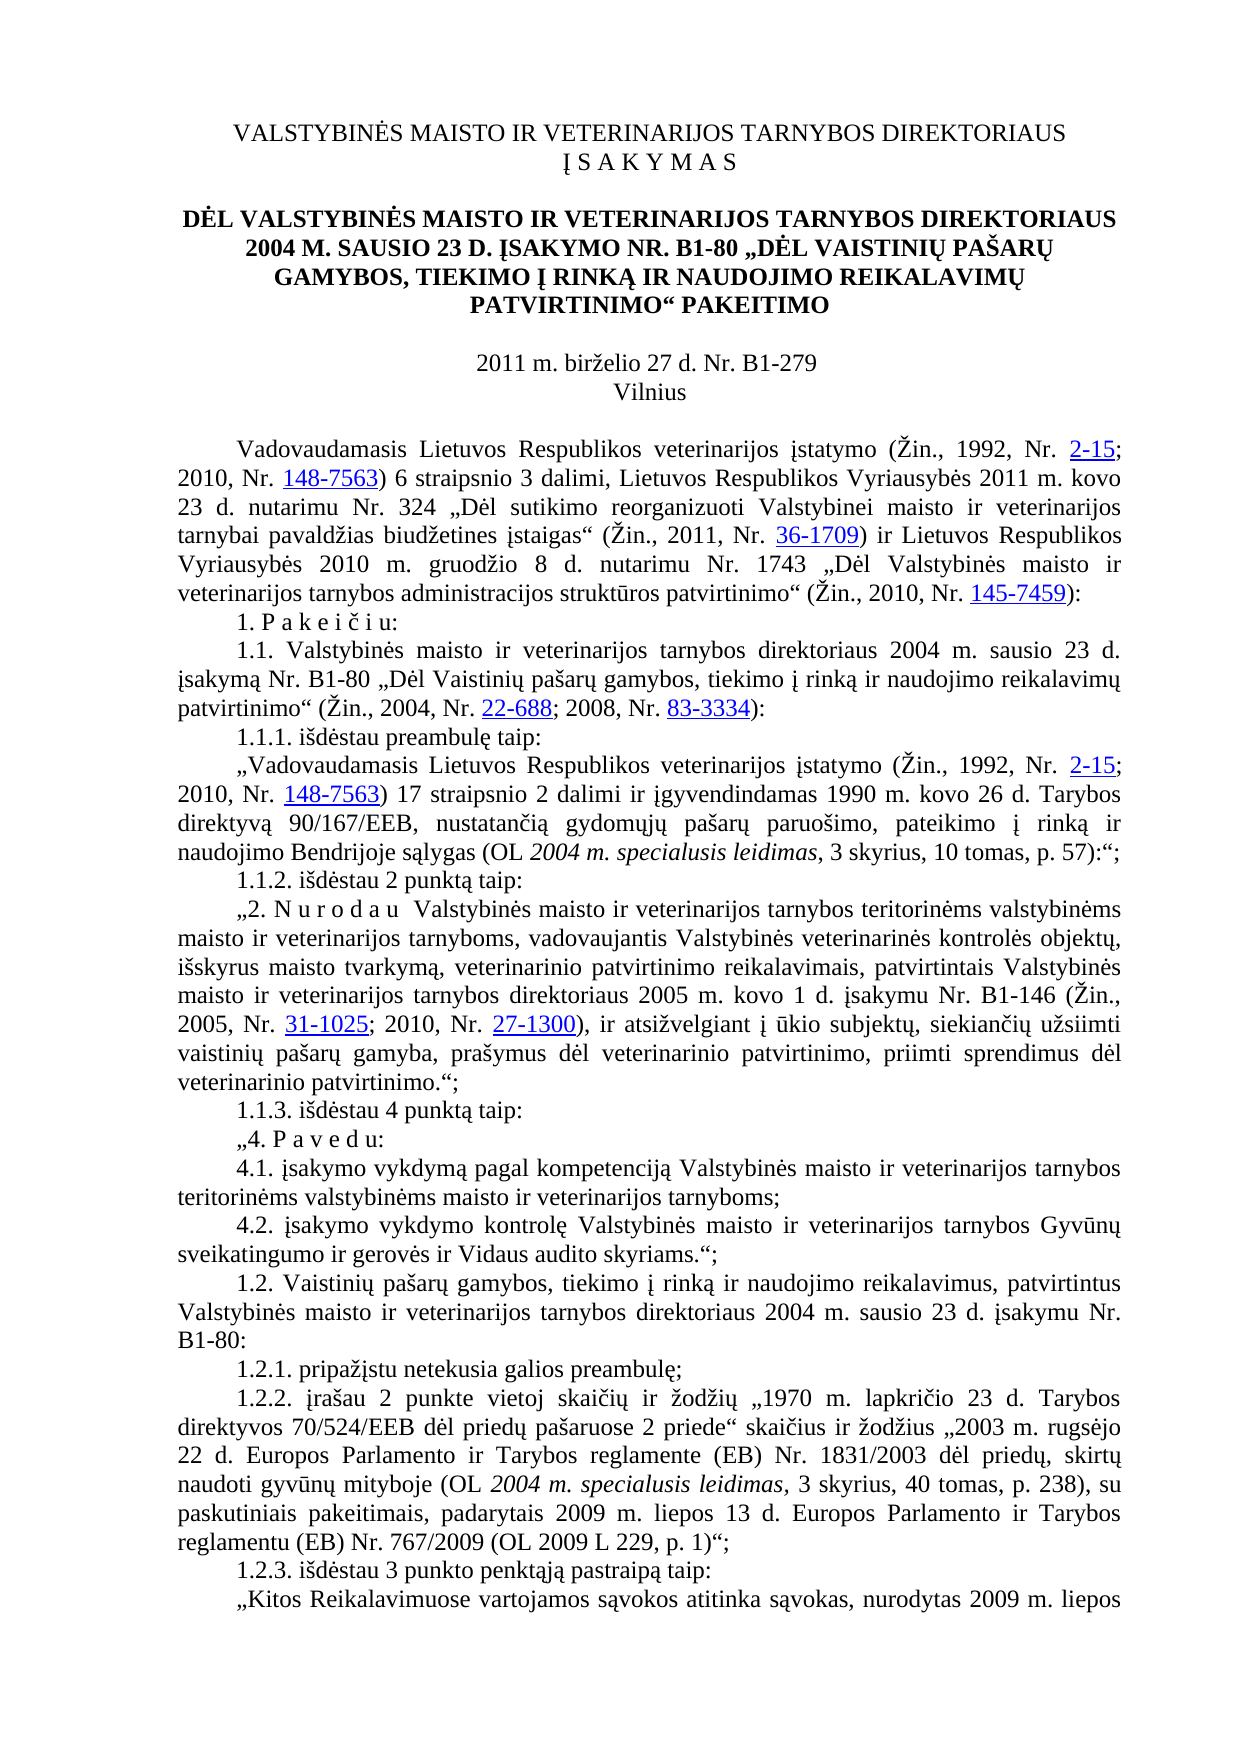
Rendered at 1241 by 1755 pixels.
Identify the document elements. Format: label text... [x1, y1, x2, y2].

text „4. Pavedu: [177, 1124, 1122, 1153]
text 1.1. Valstybinės maisto ir veterinarijos tarnybos direktoriaus 2004 m. sausio 23 d. įsakymą Nr. B1-80 „Dėl Vaistinių pašarų gamybos, tiekimo į rinką ir naudojimo reikalavimų patvirtinimo“ (Žin., 2004, Nr. 22-688; 2008, Nr. 83-3334): [177, 636, 1122, 722]
text 4.2. įsakymo vykdymo kontrolę Valstybinės maisto ir veterinarijos tarnybos Gyvūnų sveikatingumo ir gerovės ir Vidaus audito skyriams.“; [177, 1211, 1122, 1268]
text VALSTYBINĖS MAISTO IR VETERINARIJOS TARNYBOS DIREKTORIAUS [177, 118, 1122, 147]
text 4.1. įsakymo vykdymą pagal kompetenciją Valstybinės maisto ir veterinarijos tarnybos teritorinėms valstybinėms maisto ir veterinarijos tarnyboms; [177, 1153, 1122, 1211]
text 1.1.2. išdėstau 2 punktą taip: [177, 866, 1122, 894]
text 2011 m. birželio 27 d. Nr. B1-279 [177, 348, 1122, 377]
text „Kitos Reikalavimuose vartojamos sąvokos atitinka sąvokas, nurodytas 2009 m. liepos [177, 1584, 1122, 1613]
text 1.2.2. įrašau 2 punkte vietoj skaičių ir žodžių „1970 m. lapkričio 23 d. Tarybos direktyvos 70/524/EEB dėl priedų pašaruose 2 priede“ skaičius ir žodžius „2003 m. rugsėjo 22 d. Europos Parlamento ir Tarybos reglamente (EB) Nr. 1831/2003 dėl priedų, skirtų naudoti gyvūnų mityboje (OL 2004 m. specialusis leidimas, 3 skyrius, 40 tomas, p. 238), su paskutiniais pakeitimais, padarytais 2009 m. liepos 13 d. Europos Parlamento ir Tarybos reglamentu (EB) Nr. 767/2009 (OL 2009 L 229, p. 1)“; [177, 1383, 1122, 1556]
text „Vadovaudamasis Lietuvos Respublikos veterinarijos įstatymo (Žin., 1992, Nr. 2-15; 2010, Nr. 148-7563) 17 straipsnio 2 dalimi ir įgyvendindamas 1990 m. kovo 26 d. Tarybos direktyvą 90/167/EEB, nustatančią gydomųjų pašarų paruošimo, pateikimo į rinką ir naudojimo Bendrijoje sąlygas (OL 2004 m. specialusis leidimas, 3 skyrius, 10 tomas, p. 57):“; [177, 751, 1122, 866]
text ĮSAKYMAS [177, 147, 1122, 176]
text 1.2.3. išdėstau 3 punkto penktąją pastraipą taip: [177, 1556, 1122, 1584]
text „2. Nurodau Valstybinės maisto ir veterinarijos tarnybos teritorinėms valstybinėms maisto ir veterinarijos tarnyboms, vadovaujantis Valstybinės veterinarinės kontrolės objektų, išskyrus maisto tvarkymą, veterinarinio patvirtinimo reikalavimais, patvirtintais Valstybinės maisto ir veterinarijos tarnybos direktoriaus 2005 m. kovo 1 d. įsakymu Nr. B1-146 (Žin., 2005, Nr. 31-1025; 2010, Nr. 27-1300), ir atsižvelgiant į ūkio subjektų, siekiančių užsiimti vaistinių pašarų gamyba, prašymus dėl veterinarinio patvirtinimo, priimti sprendimus dėl veterinarinio patvirtinimo.“; [177, 894, 1122, 1096]
text 1.1.1. išdėstau preambulę taip: [177, 722, 1122, 751]
text DĖL Valstybinės maisto ir veterinarijos tarnybos direktoriaus 2004 m. sausio 23 d. įsakymo Nr. B1-80 „Dėl Vaistinių pašarų gamybos, tiekimo į rinką ir naudojimo reikalavimų patvirtinimo“ pakeitimo [177, 204, 1122, 319]
text 1. Pakeičiu: [177, 607, 1122, 636]
text 1.1.3. išdėstau 4 punktą taip: [177, 1096, 1122, 1124]
text Vadovaudamasis Lietuvos Respublikos veterinarijos įstatymo (Žin., 1992, Nr. 2-15; 2010, Nr. 148-7563) 6 straipsnio 3 dalimi, Lietuvos Respublikos Vyriausybės 2011 m. kovo 23 d. nutarimu Nr. 324 „Dėl sutikimo reorganizuoti Valstybinei maisto ir veterinarijos tarnybai pavaldžias biudžetines įstaigas“ (Žin., 2011, Nr. 36-1709) ir Lietuvos Respublikos Vyriausybės 2010 m. gruodžio 8 d. nutarimu Nr. 1743 „Dėl Valstybinės maisto ir veterinarijos tarnybos administracijos struktūros patvirtinimo“ (Žin., 2010, Nr. 145-7459): [177, 434, 1122, 607]
text 1.2. Vaistinių pašarų gamybos, tiekimo į rinką ir naudojimo reikalavimus, patvirtintus Valstybinės maisto ir veterinarijos tarnybos direktoriaus 2004 m. sausio 23 d. įsakymu Nr. B1-80: [177, 1268, 1122, 1354]
text 1.2.1. pripažįstu netekusia galios preambulę; [177, 1354, 1122, 1383]
text Vilnius [177, 377, 1122, 406]
